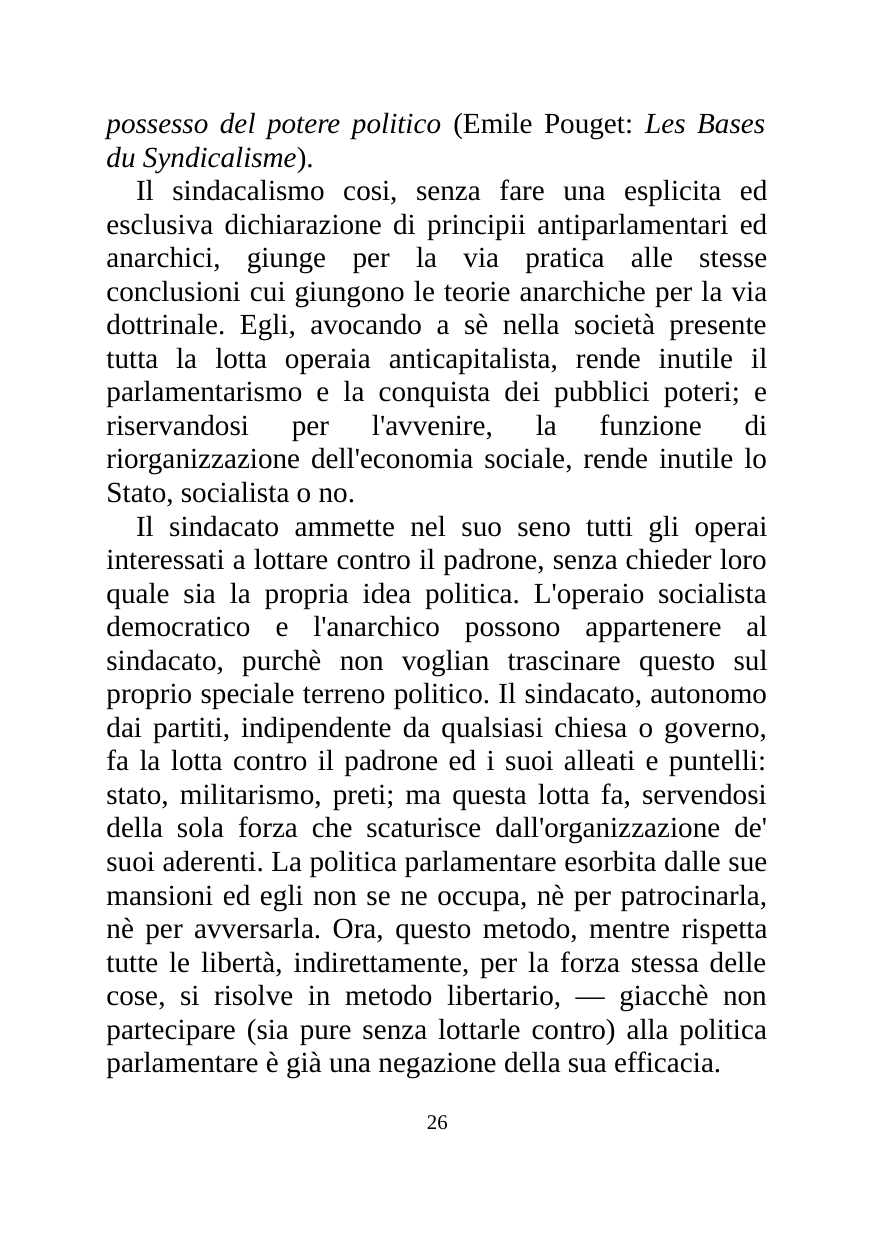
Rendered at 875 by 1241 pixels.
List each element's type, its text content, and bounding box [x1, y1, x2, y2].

text possesso del potere politico (Emile Pouget: Les Bases du Syndicalisme). [106, 106, 768, 173]
text Il sindacato ammette nel suo seno tutti gli operai interessati a lottare contro il padrone, senza chieder loro quale sia la propria idea politica. L'operaio socialista democratico e l'anarchico possono appartenere al sindacato, purchè non voglian trascinare questo sul proprio speciale terreno politico. Il sindacato, autonomo dai partiti, indipendente da qualsiasi chiesa o governo, fa la lotta contro il padrone ed i suoi alleati e puntelli: stato, militarismo, preti; ma questa lotta fa, servendosi della sola forza che scaturisce dall'organizzazione de' suoi aderenti. La politica parlamentare esorbita dalle sue mansioni ed egli non se ne occupa, nè per patrocinarla, nè per avversarla. Ora, questo metodo, mentre rispetta tutte le libertà, indirettamente, per la forza stessa delle cose, si risolve in metodo libertario, — giacchè non partecipare (sia pure senza lottarle contro) alla politica parlamentare è già una negazione della sua efficacia. [106, 509, 768, 1079]
text Il sindacalismo cosi, senza fare una esplicita ed esclusiva dichiarazione di principii antiparlamentari ed anarchici, giunge per la via pratica alle stesse conclusioni cui giungono le teorie anarchiche per la via dottrinale. Egli, avocando a sè nella società presente tutta la lotta operaia anticapitalista, rende inutile il parlamentarismo e la conquista dei pubblici poteri; e riservandosi per l'avvenire, la funzione di riorganizzazione dell'economia sociale, rende inutile lo Stato, socialista o no. [106, 173, 768, 509]
